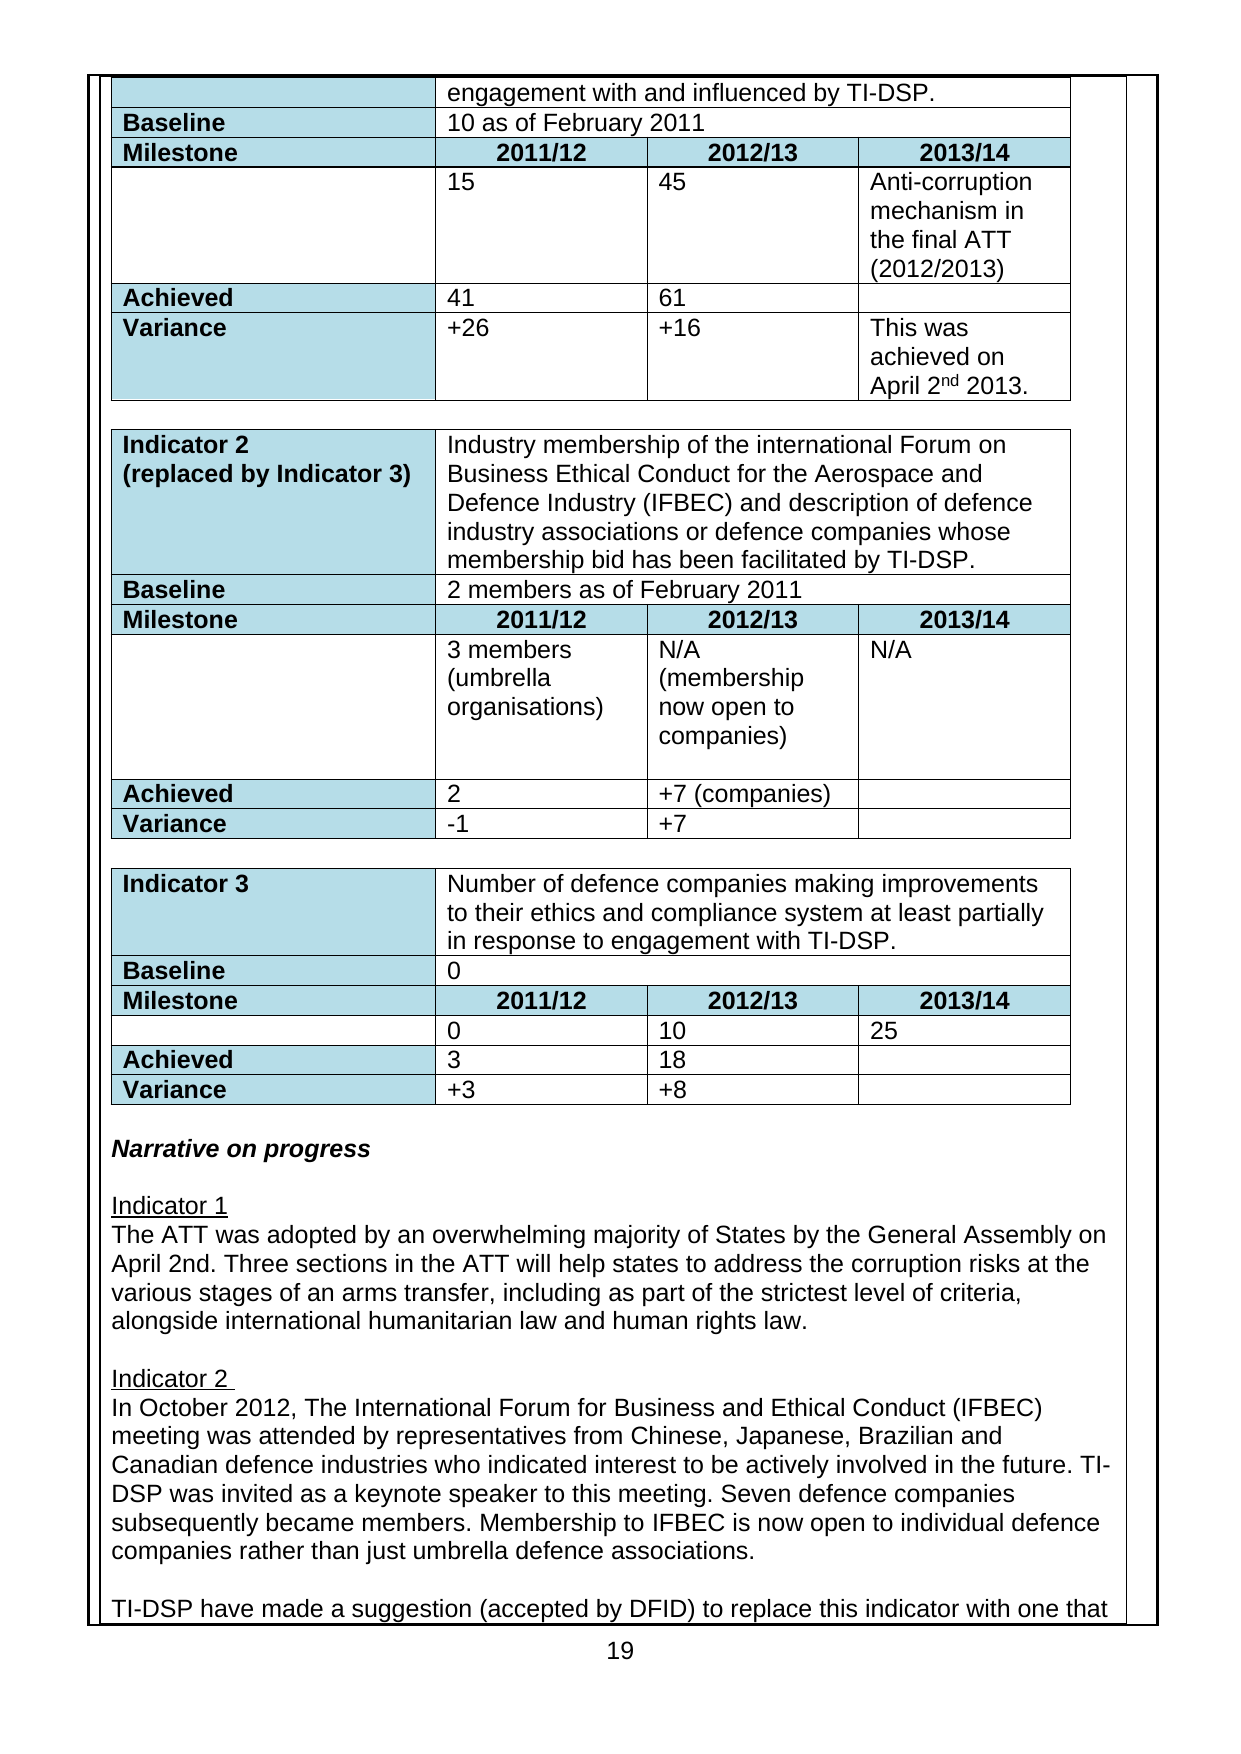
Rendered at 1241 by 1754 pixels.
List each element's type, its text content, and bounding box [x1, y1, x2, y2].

table_cell 41 [436, 284, 647, 312]
table_cell +16 [648, 313, 858, 399]
table_cell 10 as of February 2011 [436, 108, 1070, 137]
table_cell 0 [436, 1016, 647, 1044]
table_cell N/A [859, 635, 1070, 778]
table_cell +3 [436, 1075, 647, 1104]
table_cell 18 [648, 1046, 858, 1074]
table_cell Variance [112, 809, 435, 838]
table_cell 3 members (umbrella organisations) [436, 635, 647, 778]
table_cell Anti-corruption mechanism in the final ATT (2012/2013) [859, 168, 1070, 282]
table_cell +8 [648, 1075, 858, 1104]
table_cell 2012/13 [648, 605, 858, 634]
table_header Indicator 2 (replaced by Indicator 3) [112, 430, 435, 574]
table_cell [859, 1046, 1070, 1074]
table_cell 61 [648, 284, 858, 312]
table_cell 10 [648, 1016, 858, 1044]
table_cell 2011/12 [436, 138, 647, 166]
table_cell Baseline [112, 956, 435, 985]
table_cell 2013/14 [859, 605, 1070, 634]
table_cell Variance [112, 1075, 435, 1104]
table_cell +7 (companies) [648, 780, 858, 808]
table_cell Baseline [112, 108, 435, 137]
table_cell 3 [436, 1046, 647, 1074]
table_header Number of defence companies making improvements to their ethics and compliance system at least partially in response to engagement with TI-DSP. [436, 869, 1070, 955]
table_cell [859, 780, 1070, 808]
table_cell N/A (membership now open to companies) [648, 635, 858, 778]
table_cell 2011/12 [436, 605, 647, 634]
table_cell [859, 809, 1070, 838]
table_cell Milestone [112, 605, 435, 634]
table_cell 2013/14 [859, 138, 1070, 166]
table_cell [859, 1075, 1070, 1104]
table_header Industry membership of the international Forum on Business Ethical Conduct for the Aerospace and Defence Industry (IFBEC) and description of defence industry associations or defence companies whose membership bid has been facilitated by TI-DSP. [436, 430, 1070, 574]
table_cell Achieved [112, 780, 435, 808]
table_cell 0 [436, 956, 1070, 985]
table_cell Milestone [112, 986, 435, 1015]
table_cell Baseline [112, 575, 435, 604]
table_cell Variance [112, 313, 435, 399]
table_cell 2013/14 [859, 986, 1070, 1015]
table_cell 2012/13 [648, 986, 858, 1015]
table_cell 2 members as of February 2011 [436, 575, 1070, 604]
table_header Narrative on progress Indicator 1 The ATT was adopted by an overwhelming majority of States by the General Assembly on April 2nd. Three sections in the ATT will help states to address the corruption risks at the various stages of an arms transfer, including as part of the strictest level of criteria, alongside international humanitarian law and human rights law. Indicator 2 In October 2012, The International Forum for Business and Ethical Conduct (IFBEC) meeting was attended by representatives from Chinese, Japanese, Brazilian and Canadian defence industries who indicated interest to be actively involved in the future. TI-DSP was invited as a keynote speaker to this meeting. Seven defence companies subsequently became members. Membership to IFBEC is now open to individual defence companies rather than just umbrella defence associations. TI-DSP have made a suggestion (accepted by DFID) to replace this indicator with one that [101, 77, 1126, 1623]
table_cell 2012/13 [648, 138, 858, 166]
table_cell [112, 635, 435, 778]
table_cell 25 [859, 1016, 1070, 1044]
table_cell 15 [436, 168, 647, 282]
table_cell 2 [436, 780, 647, 808]
table_cell -1 [436, 809, 647, 838]
table_cell [112, 1016, 435, 1044]
table_cell [112, 168, 435, 282]
table_cell +7 [648, 809, 858, 838]
table_header Indicator 3 [112, 869, 435, 955]
table_cell +26 [436, 313, 647, 399]
table_cell Milestone [112, 138, 435, 166]
table_cell 45 [648, 168, 858, 282]
table_cell Achieved [112, 1046, 435, 1074]
table_cell This was achieved on April 2nd 2013. [859, 313, 1070, 399]
table_header [112, 78, 435, 107]
table_cell 2011/12 [436, 986, 647, 1015]
table_cell [859, 284, 1070, 312]
table_header engagement with and influenced by TI-DSP. [436, 78, 1070, 107]
table_cell Achieved [112, 284, 435, 312]
